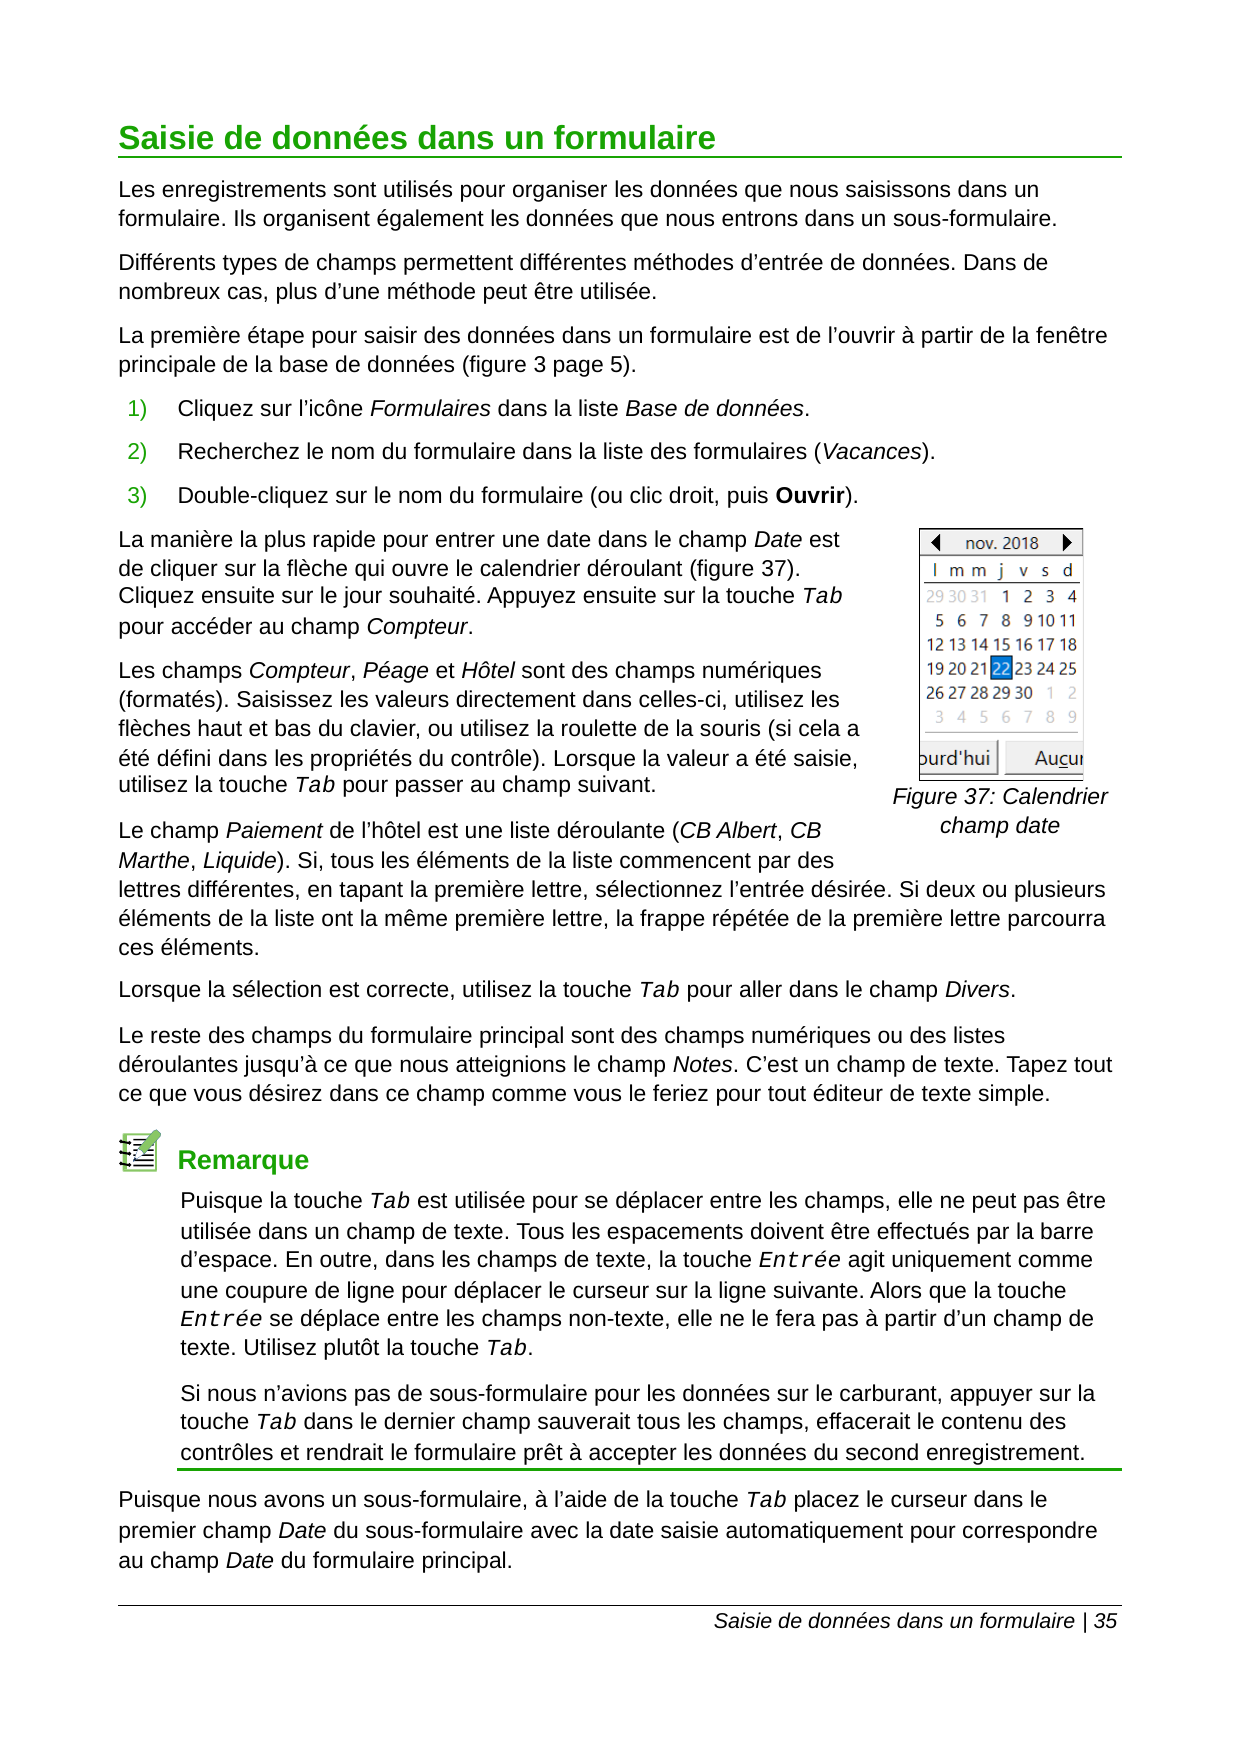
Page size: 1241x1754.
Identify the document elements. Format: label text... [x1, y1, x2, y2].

text Le champ Paiement de l’hôtel est une liste déroulante (CB Albert, CB Marthe, Liquide). Si, tous les éléments de la liste commencent par des lettres différentes, en tapant la première lettre, sélectionnez l’entrée désirée. Si deux ou plusieurs éléments de la liste ont la même première lettre, la frappe répétée de la première lettre parcourra ces éléments. [118, 814, 1122, 960]
text Puisque nous avons un sous-formulaire, à l’aide de la touche Tab placez le curseur dans le premier champ Date du sous-formulaire avec la date saisie automatiquement pour correspondre au champ Date du formulaire principal. [118, 1485, 1122, 1573]
text Les champs Compteur, Péage et Hôtel sont des champs numériques (formatés). Saisissez les valeurs directement dans celles-ci, utilisez les flèches haut et bas du clavier, ou utilisez la roulette de la souris (si cela a été défini dans les propriétés du contrôle). Lorsque la valeur a été saisie, utilisez la touche Tab pour passer au champ suivant. [118, 654, 880, 800]
list Cliquez sur l’icône Formulaires dans la liste Base de données. [148, 392, 1122, 421]
text La première étape pour saisir des données dans un formulaire est de l’ouvrir à partir de la fenêtre principale de la base de données (figure 3 page 5). [118, 319, 1122, 377]
text Figure 37: Calendrier champ date [880, 781, 1122, 840]
picture [919, 528, 1084, 781]
text La manière la plus rapide pour entrer une date dans le champ Date est de cliquer sur la flèche qui ouvre le calendrier déroulant (figure 37). Cliquez ensuite sur le jour souhaité. Appuyez ensuite sur la touche Tab pour accéder au champ Compteur. [118, 523, 1122, 781]
text Les enregistrements sont utilisés pour organiser les données que nous saisissons dans un formulaire. Ils organisent également les données que nous entrons dans un sous-formulaire. [118, 173, 1122, 231]
list Double-cliquez sur le nom du formulaire (ou clic droit, puis Ouvrir). [148, 479, 1122, 508]
text Lorsque la sélection est correcte, utilisez la touche Tab pour aller dans le champ Divers. [118, 975, 1122, 1004]
list Recherchez le nom du formulaire dans la liste des formulaires (Vacances). [148, 435, 1122, 464]
list Remarque [59, 1128, 1122, 1175]
text Le reste des champs du formulaire principal sont des champs numériques ou des listes déroulantes jusqu’à ce que nous atteignions le champ Notes. C’est un champ de texte. Tapez tout ce que vous désirez dans ce champ comme vous le feriez pour tout éditeur de texte simple. [118, 1019, 1122, 1106]
subtitle Saisie de données dans un formulaire [118, 118, 1122, 156]
text Si nous n’avions pas de sous-formulaire pour les données sur le carburant, appuyer sur la touche Tab dans le dernier champ sauverait tous les champs, effacerait le contenu des contrôles et rendrait le formulaire prêt à accepter les données du second enregistrement. [177, 1374, 1122, 1468]
text Différents types de champs permettent différentes méthodes d’entrée de données. Dans de nombreux cas, plus d’une méthode peut être utilisée. [118, 246, 1122, 304]
text Puisque la touche Tab est utilisée pour se déplacer entre les champs, elle ne peut pas être utilisée dans un champ de texte. Tous les espacements doivent être effectués par la barre d’espace. En outre, dans les champs de texte, la touche Entrée agit uniquement comme une coupure de ligne pour déplacer le curseur sur la ligne suivante. Alors que la touche Entrée se déplace entre les champs non-texte, elle ne le fera pas à partir d’un champ de texte. Utilisez plutôt la touche Tab. [177, 1183, 1122, 1362]
